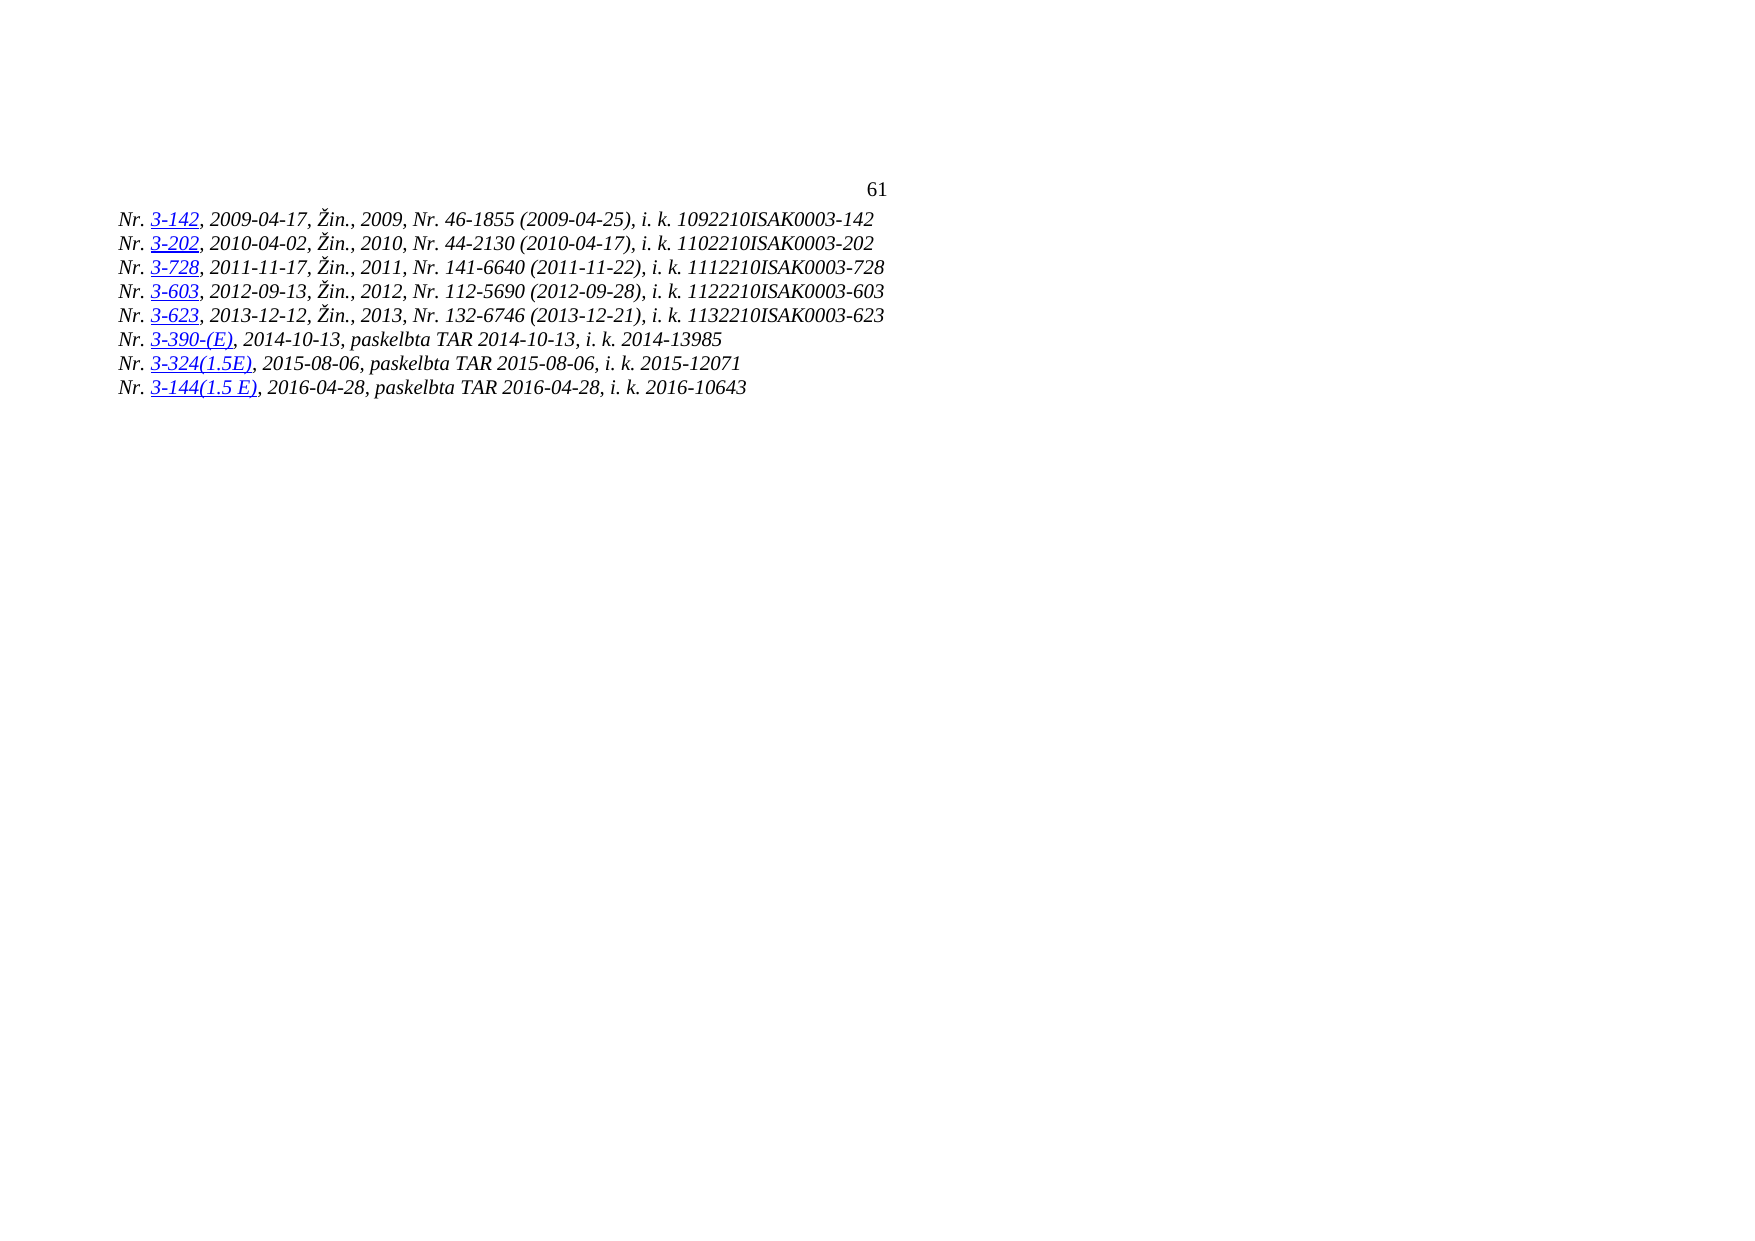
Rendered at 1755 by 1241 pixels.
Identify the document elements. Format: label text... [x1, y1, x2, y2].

text Nr. 3-603, 2012-09-13, Žin., 2012, Nr. 112-5690 (2012-09-28), i. k. 1122210ISAK0003-603 [118, 279, 1636, 303]
text Nr. 3-324(1.5E), 2015-08-06, paskelbta TAR 2015-08-06, i. k. 2015-12071 [118, 351, 1636, 375]
text Nr. 3-144(1.5 E), 2016-04-28, paskelbta TAR 2016-04-28, i. k. 2016-10643 [118, 375, 1636, 399]
text Nr. 3-390-(E), 2014-10-13, paskelbta TAR 2014-10-13, i. k. 2014-13985 [118, 327, 1636, 351]
text Nr. 3-728, 2011-11-17, Žin., 2011, Nr. 141-6640 (2011-11-22), i. k. 1112210ISAK0003-728 [118, 255, 1636, 279]
text Nr. 3-142, 2009-04-17, Žin., 2009, Nr. 46-1855 (2009-04-25), i. k. 1092210ISAK0003-142 [118, 207, 1636, 231]
text Nr. 3-623, 2013-12-12, Žin., 2013, Nr. 132-6746 (2013-12-21), i. k. 1132210ISAK0003-623 [118, 303, 1636, 327]
text Nr. 3-202, 2010-04-02, Žin., 2010, Nr. 44-2130 (2010-04-17), i. k. 1102210ISAK0003-202 [118, 231, 1636, 255]
